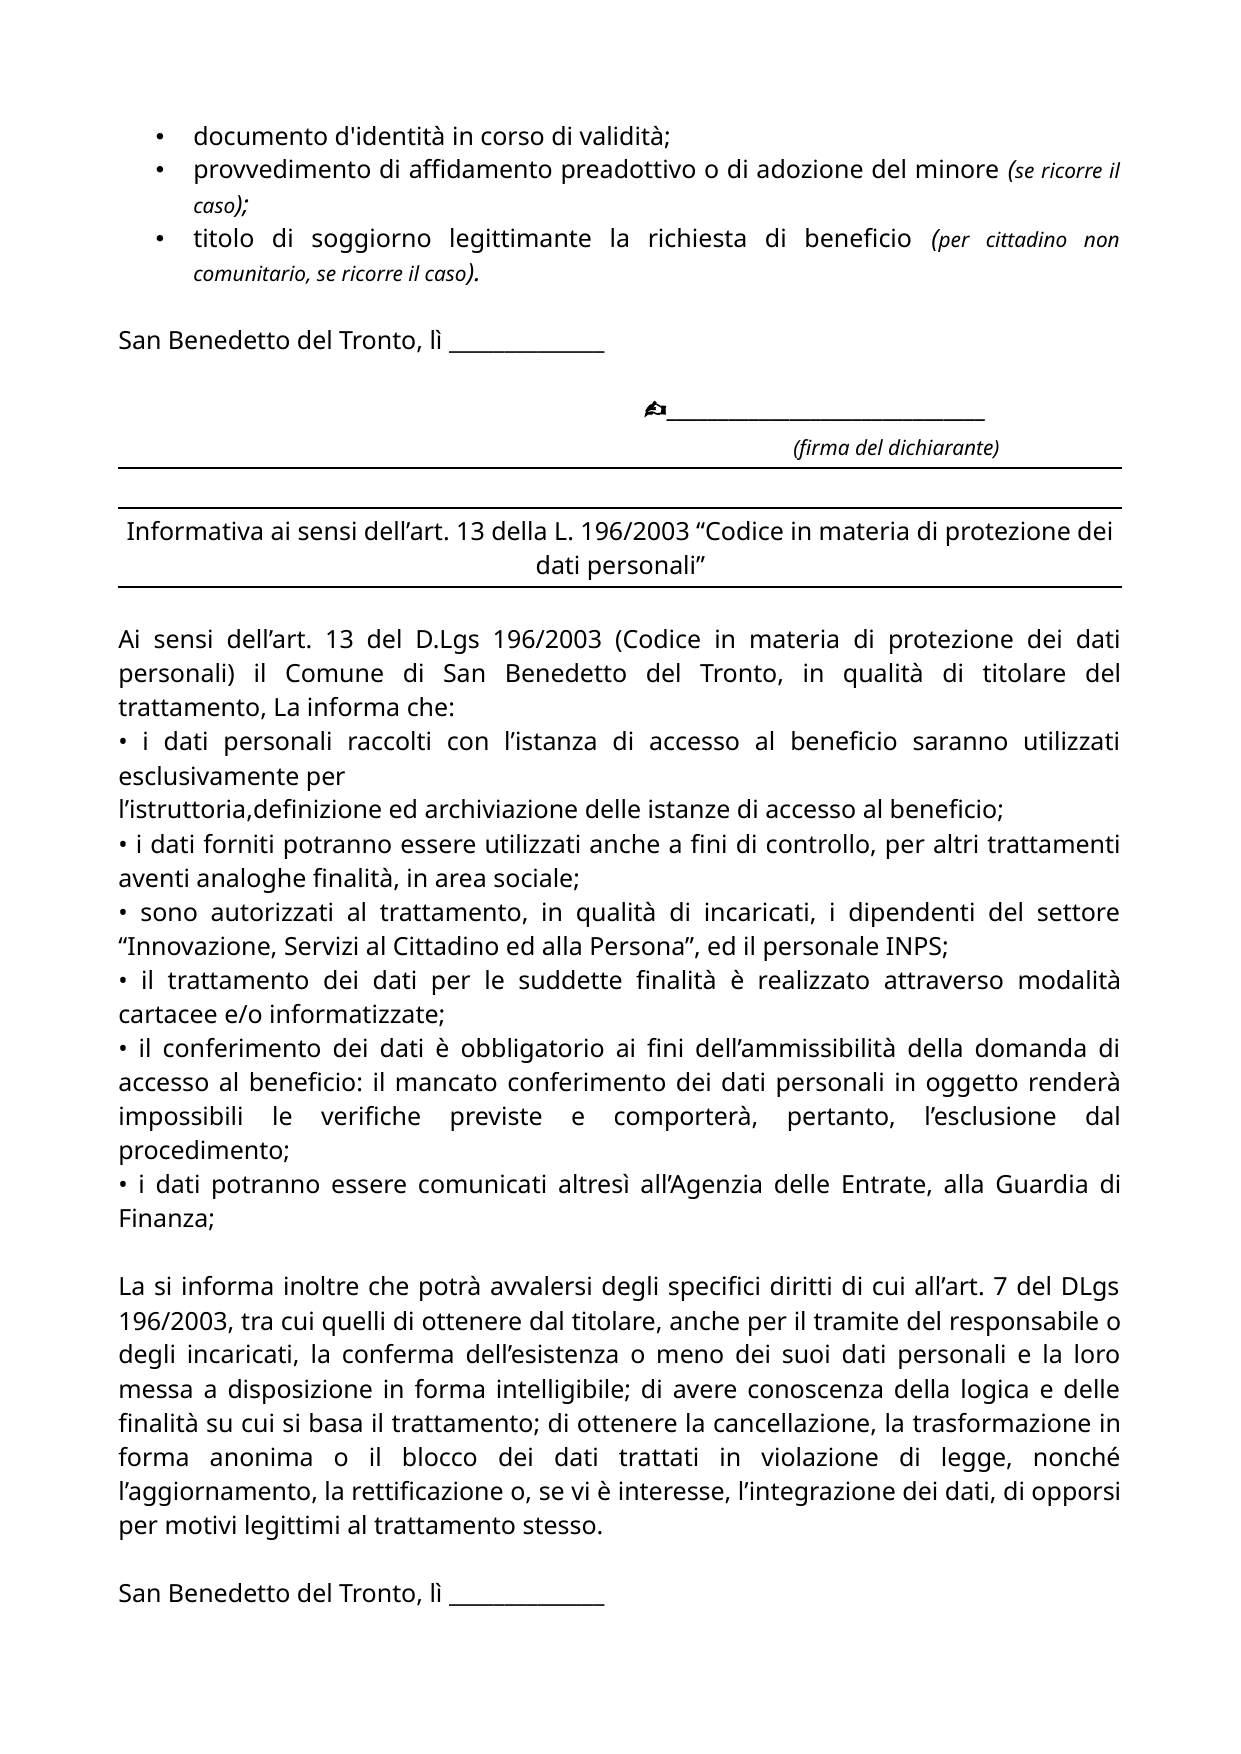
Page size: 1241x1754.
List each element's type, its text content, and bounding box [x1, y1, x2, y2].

text _______________________________ [118, 357, 1122, 425]
text (firma del dichiarante) [118, 425, 1122, 467]
text San Benedetto del Tronto, lì ______________ [60, 322, 1122, 357]
text La si informa inoltre che potrà avvalersi degli specifici diritti di cui all’art. 7 del DLgs 196/2003, tra cui quelli di ottenere dal titolare, anche per il tramite del responsabile o degli incaricati, la conferma dell’esistenza o meno dei suoi dati personali e la loro messa a disposizione in forma intelligibile; di avere conoscenza della logica e delle finalità su cui si basa il trattamento; di ottenere la cancellazione, la trasformazione in forma anonima o il blocco dei dati trattati in violazione di legge, nonché l’aggiornamento, la rettificazione o, se vi è interesse, l’integrazione dei dati, di opporsi per motivi legittimi al trattamento stesso. [118, 1269, 1122, 1542]
text • il trattamento dei dati per le suddette finalità è realizzato attraverso modalità cartacee e/o informatizzate; [118, 962, 1122, 1031]
text Ai sensi dell’art. 13 del D.Lgs 196/2003 (Codice in materia di protezione dei dati personali) il Comune di San Benedetto del Tronto, in qualità di titolare del trattamento, La informa che: [118, 622, 1122, 724]
text • i dati potranno essere comunicati altresì all’Agenzia delle Entrate, alla Guardia di Finanza; [118, 1167, 1122, 1235]
list documento d'identità in corso di validità; [156, 118, 1122, 152]
text • i dati personali raccolti con l’istanza di accesso al beneficio saranno utilizzati esclusivamente per [118, 724, 1122, 792]
text San Benedetto del Tronto, lì ______________ [118, 1576, 1122, 1610]
text • il conferimento dei dati è obbligatorio ai fini dell’ammissibilità della domanda di accesso al beneficio: il mancato conferimento dei dati personali in oggetto renderà impossibili le verifiche previste e comporterà, pertanto, l’esclusione dal procedimento; [118, 1031, 1122, 1167]
text • sono autorizzati al trattamento, in qualità di incaricati, i dipendenti del settore “Innovazione, Servizi al Cittadino ed alla Persona”, ed il personale INPS; [118, 894, 1122, 962]
text l’istruttoria,definizione ed archiviazione delle istanze di accesso al beneficio; [118, 792, 1122, 826]
text • i dati forniti potranno essere utilizzati anche a fini di controllo, per altri trattamenti aventi analoghe finalità, in area sociale; [118, 826, 1122, 894]
list provvedimento di affidamento preadottivo o di adozione del minore (se ricorre il caso); [156, 152, 1122, 220]
text Informativa ai sensi dell’art. 13 della L. 196/2003 “Codice in materia di protezione dei dati personali” [118, 509, 1122, 586]
list titolo di soggiorno legittimante la richiesta di beneficio (per cittadino non comunitario, se ricorre il caso). [156, 220, 1122, 288]
